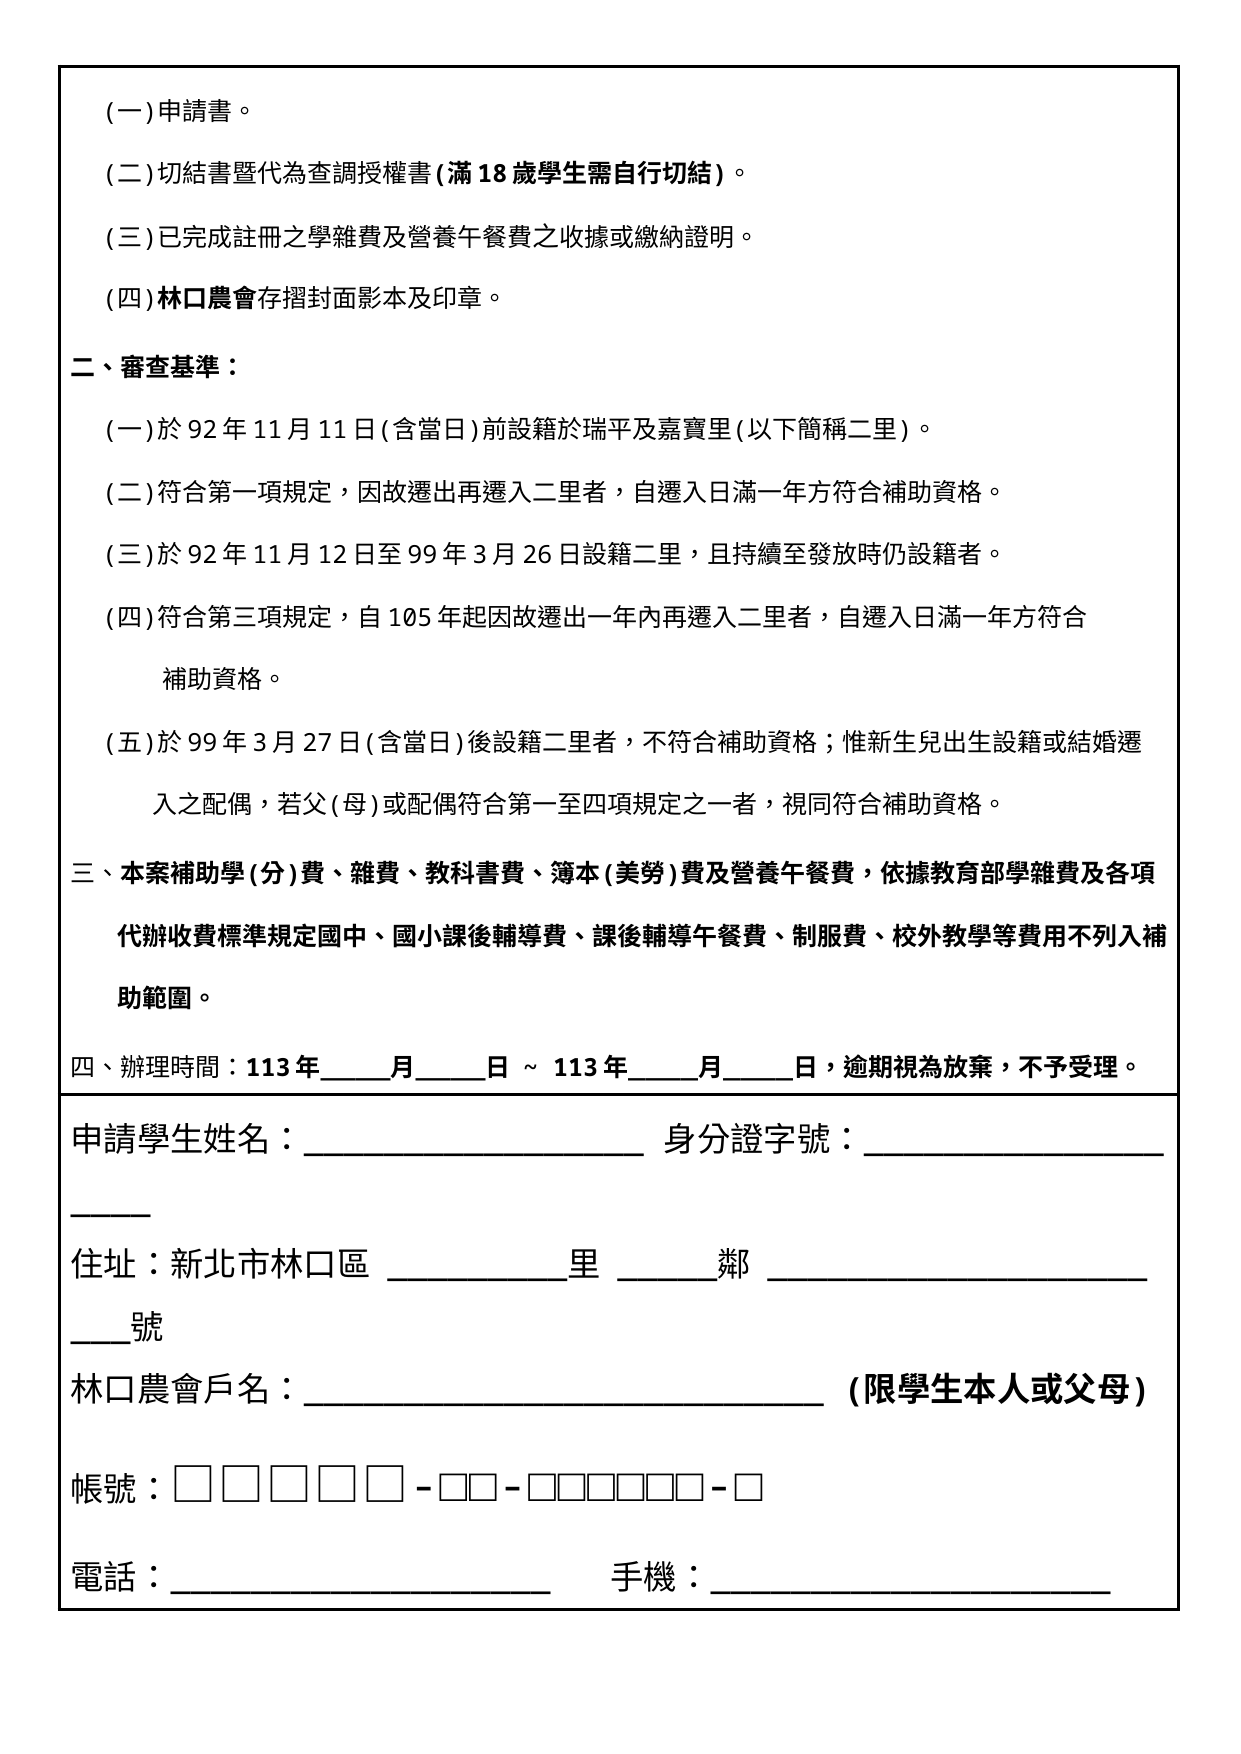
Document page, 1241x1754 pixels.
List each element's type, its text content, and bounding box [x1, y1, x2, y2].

table_cell 申請學生姓名：_________________ 身分證字號：___________________ 住址：新北市林口區 _________里 _____鄰 ______________________號 林口農會戶名：__________________________ (限學生本人或父母) 帳號：□□□□□-□□-□□□□□□-□ 電話：___________________ 手機：____________________ [61, 1096, 1177, 1608]
table_cell (一)申請書。 (二)切結書暨代為查調授權書(滿18歲學生需自行切結)。 (三)已完成註冊之學雜費及營養午餐費之收據或繳納證明。 (四)林口農會存摺封面影本及印章。 二、審查基準： (一)於92年11月11日(含當日)前設籍於瑞平及嘉寶里(以下簡稱二里)。 (二)符合第一項規定，因故遷出再遷入二里者，自遷入日滿一年方符合補助資格。 (三)於92年11月12日至99年3月26日設籍二里，且持續至發放時仍設籍者。 (四)符合第三項規定，自105年起因故遷出一年內再遷入二里者，自遷入日滿一年方符合 補助資格。 (五)於99年3月27日(含當日)後設籍二里者，不符合補助資格；惟新生兒出生設籍或結婚遷入之配偶，若父(母)或配偶符合第一至四項規定之一者，視同符合補助資格。 三、本案補助學(分)費、雜費、教科書費、簿本(美勞)費及營養午餐費，依據教育部學雜費及各項代辦收費標準規定國中、國小課後輔導費、課後輔導午餐費、制服費、校外教學等費用不列入補助範圍。 四、辦理時間：113年____月____日 ~ 113年____月____日，逾期視為放棄，不予受理。 [61, 68, 1177, 1093]
